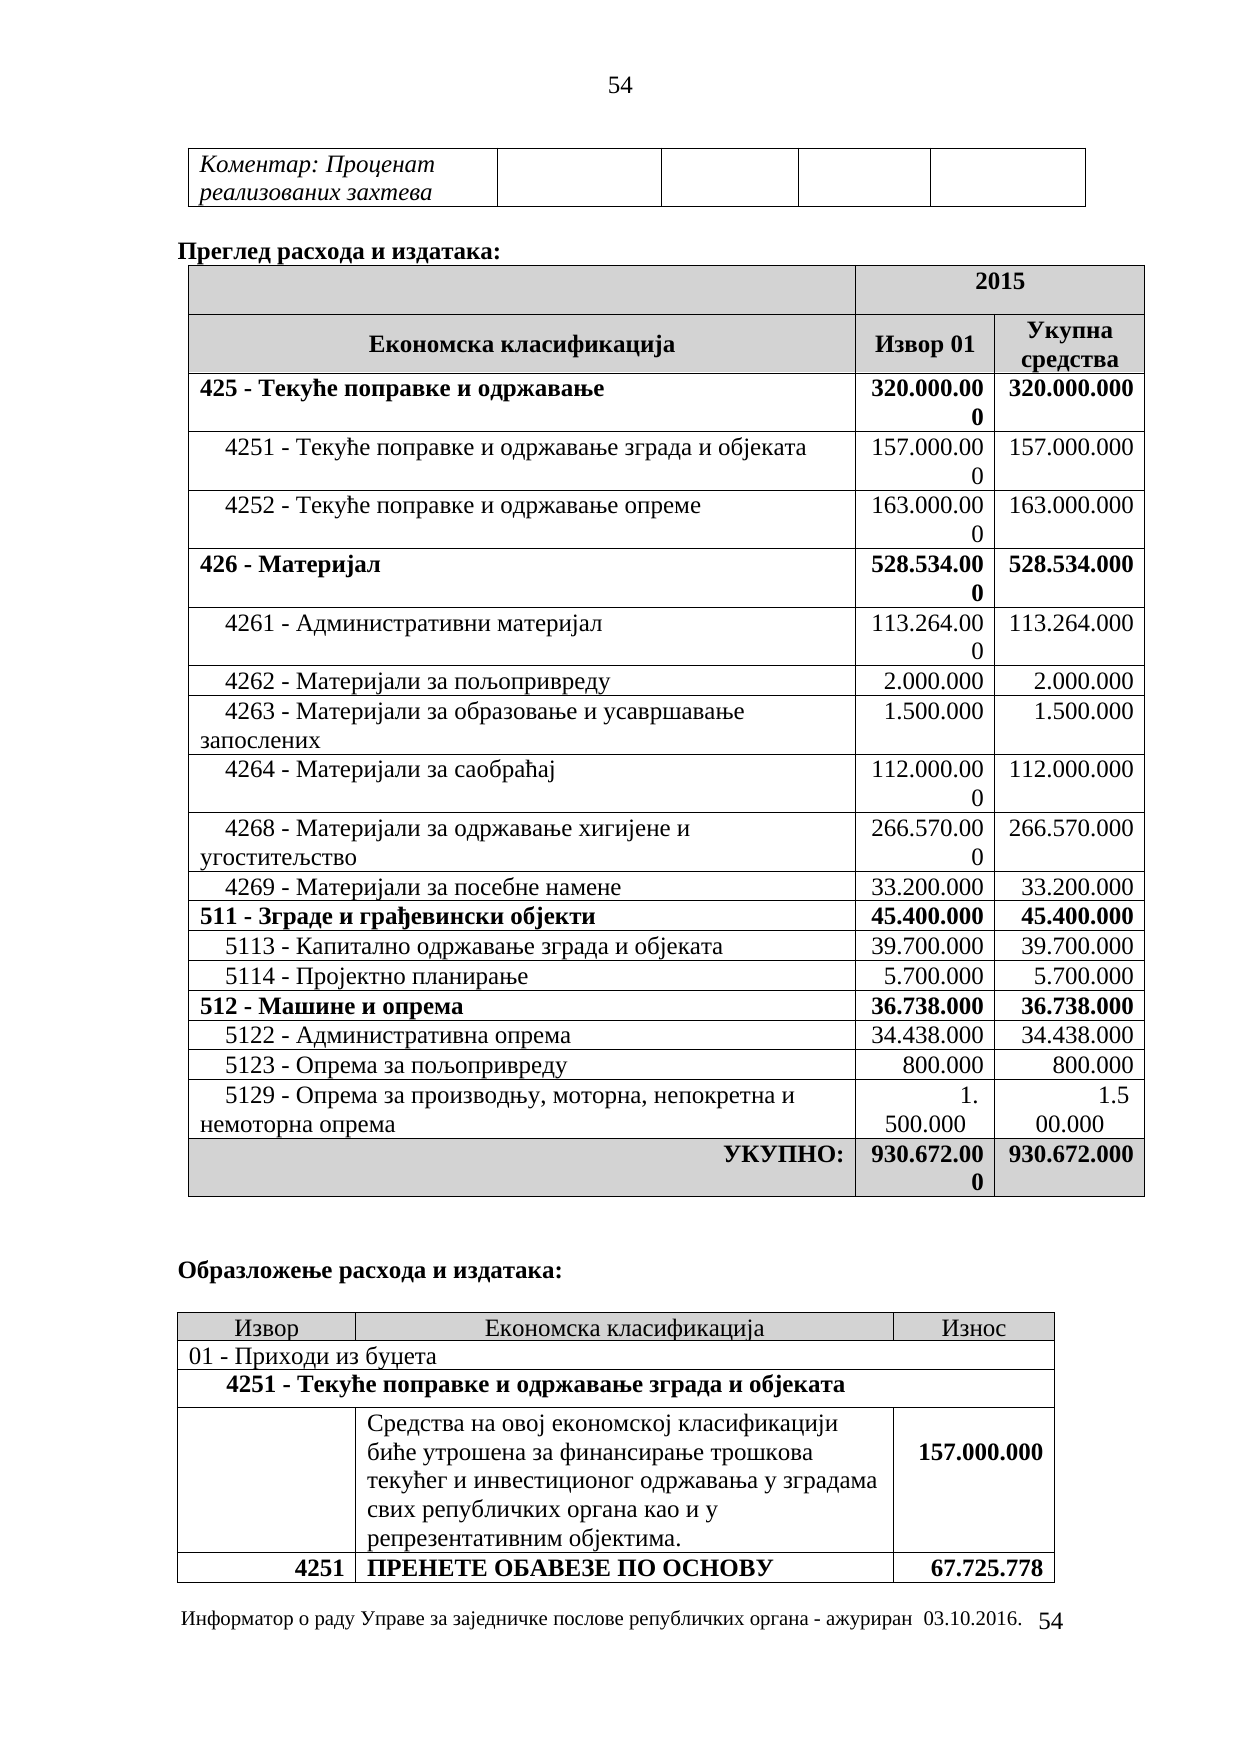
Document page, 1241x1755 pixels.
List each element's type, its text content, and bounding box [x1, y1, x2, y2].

table_cell 36.738.000 [995, 991, 1144, 1019]
table_cell 5129 - Опрема за производњу, моторна, непокретна и немоторна опрема [189, 1080, 855, 1138]
table_cell 113.264.000 [856, 608, 994, 665]
table_cell 4251 - Текуће поправке и одржавање зграда и објеката [189, 432, 855, 489]
table_header 2015 [856, 266, 1144, 314]
table_cell 528.534.000 [856, 549, 994, 607]
table_cell 4269 - Материјали за посебне намене [189, 872, 855, 900]
table_cell Извор 01 [856, 315, 994, 372]
table_header Извор финансирања [178, 1313, 355, 1340]
table_cell 5113 - Капитално одржавање зграда и објеката [189, 931, 855, 960]
table_cell Укупна средства [995, 315, 1144, 372]
table_cell 1.500.000 [995, 696, 1144, 753]
table_cell 112.000.000 [856, 755, 994, 812]
table_cell 45.400.000 [856, 901, 994, 930]
table_cell 33.200.000 [995, 872, 1144, 900]
table_cell 4268 - Материјали за одржавање хигијене и угоститељство [189, 813, 855, 871]
table_cell 4261 - Административни материјал [189, 608, 855, 665]
table_cell 33.200.000 [856, 872, 994, 900]
table_cell 528.534.000 [995, 549, 1144, 607]
table_cell [931, 149, 1085, 206]
table_cell 163.000.000 [995, 491, 1144, 548]
table_cell 5.700.000 [856, 961, 994, 990]
table_cell 4264 - Материјали за саобраћај [189, 755, 855, 812]
table_cell 67.725.778 [894, 1553, 1054, 1582]
table_cell 5.700.000 [995, 961, 1144, 990]
table_cell ПРЕНЕТЕ ОБАВЕЗЕ ПО ОСНОВУ [356, 1553, 893, 1582]
table_cell 5123 - Опрема за пољопривреду [189, 1050, 855, 1079]
table_cell 1.500.000 [995, 1080, 1144, 1138]
table_cell 930.672.000 [995, 1139, 1144, 1196]
table_cell 512 - Машине и опрема [189, 991, 855, 1019]
table_cell 511 - Зграде и грађевински објекти [189, 901, 855, 930]
table_cell 163.000.000 [856, 491, 994, 548]
table_cell 34.438.000 [856, 1021, 994, 1049]
table_header [189, 266, 855, 314]
table_header Износ [894, 1313, 1054, 1340]
table_cell 1.500.000 [856, 1080, 994, 1138]
table_cell - [799, 149, 930, 206]
table_cell 01 - Приходи из буџета [178, 1341, 1054, 1368]
table_cell 2.000.000 [856, 666, 994, 695]
table_cell [498, 149, 661, 206]
table_cell 34.438.000 [995, 1021, 1144, 1049]
table_cell 4263 - Материјали за образовање и усавршавање запослених [189, 696, 855, 753]
table_cell 36.738.000 [856, 991, 994, 1019]
table_cell 426 - Материјал [189, 549, 855, 607]
table_cell 5114 - Пројектно планирање [189, 961, 855, 990]
table_cell 266.570.000 [995, 813, 1144, 871]
table_cell 5122 - Административна опрема [189, 1021, 855, 1049]
table_cell Економска класификација [189, 315, 855, 372]
table_cell [178, 1408, 355, 1552]
table_cell 800.000 [995, 1050, 1144, 1079]
table_cell 320.000.000 [856, 374, 994, 431]
table_cell 4251 - Текуће поправке и одржавање зграда и објеката [178, 1370, 1054, 1407]
table_cell 39.700.000 [856, 931, 994, 960]
table_cell 266.570.000 [856, 813, 994, 871]
table_cell 45.400.000 [995, 901, 1144, 930]
table_cell [662, 149, 798, 206]
table_cell 1.500.000 [856, 696, 994, 753]
table_cell 39.700.000 [995, 931, 1144, 960]
table_cell 4252 - Текуће поправке и одржавање опреме [189, 491, 855, 548]
table_cell 4251 [178, 1553, 355, 1582]
text Преглед расхода и издатака: [177, 236, 1063, 265]
table_cell 157.000.000 [856, 432, 994, 489]
table_cell 930.672.000 [856, 1139, 994, 1196]
table_cell Средства на овој економској класификацији биће утрошена за финансирање трошкова текућег и инвестиционог одржавања у зградама свих републичких органа као и у репрезентативним објектима. [356, 1408, 893, 1552]
table_cell 113.264.000 [995, 608, 1144, 665]
table_cell 800.000 [856, 1050, 994, 1079]
table_header Економска класификација [356, 1313, 893, 1340]
table_cell 4262 - Материјали за пољопривреду [189, 666, 855, 695]
table_cell 425 - Текуће поправке и одржавање [189, 374, 855, 431]
table_cell 112.000.000 [995, 755, 1144, 812]
table_cell УКУПНО: [189, 1139, 855, 1196]
text Образложење расхода и издатака: [177, 1255, 1063, 1283]
table_cell 157.000.000 [894, 1408, 1054, 1552]
table_cell 157.000.000 [995, 432, 1144, 489]
table_cell 320.000.000 [995, 374, 1144, 431]
table_cell Kоментар: Проценат реализованих захтева [189, 149, 497, 206]
table_cell 2.000.000 [995, 666, 1144, 695]
